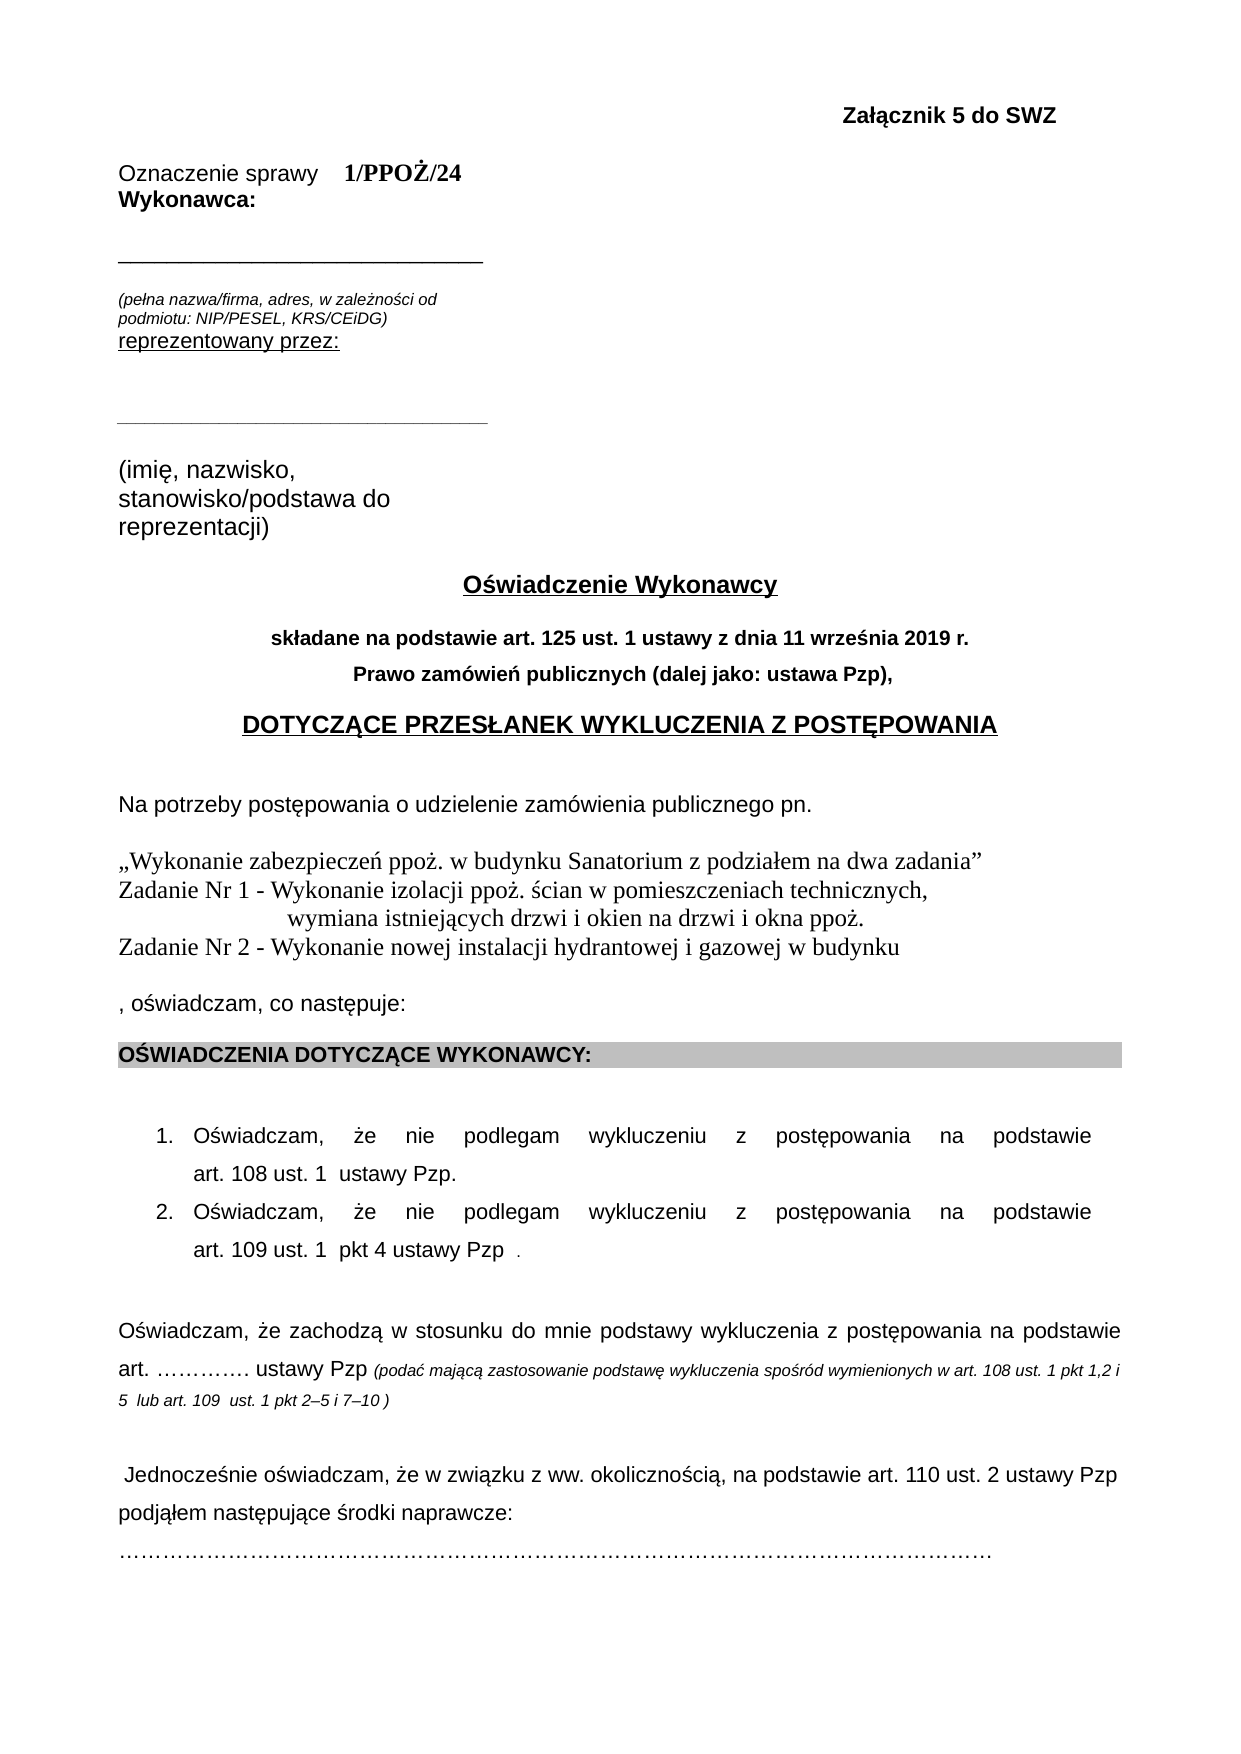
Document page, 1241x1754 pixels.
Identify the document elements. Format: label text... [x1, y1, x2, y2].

text „Wykonanie zabezpieczeń ppoż. w budynku Sanatorium z podziałem na dwa zadania” [118, 846, 1122, 875]
text Prawo zamówień publicznych (dalej jako: ustawa Pzp), [118, 661, 1122, 685]
text reprezentowany przez: [118, 328, 1122, 353]
text Oświadczam, że zachodzą w stosunku do mnie podstawy wykluczenia z postępowania na podstawie art. …………. ustawy Pzp (podać mającą zastosowanie podstawę wykluczenia spośród wymienionych w art. 108 ust. 1 pkt 1,2 i 5 lub art. 109 ust. 1 pkt 2‒5 i 7‒10 ) [118, 1318, 1122, 1409]
text OŚWIADCZENIA DOTYCZĄCE WYKONAWCY: [118, 1042, 1122, 1068]
text składane na podstawie art. 125 ust. 1 ustawy z dnia 11 września 2019 r. [118, 626, 1122, 649]
text Zadanie Nr 1 - Wykonanie izolacji ppoż. ścian w pomieszczeniach technicznych, [118, 875, 1122, 903]
text ________________________________________ [118, 407, 502, 426]
text Na potrzeby postępowania o udzielenie zamówienia publicznego pn. [118, 791, 1122, 817]
text Oznaczenie sprawy 1/PPOŻ/24 [118, 158, 1122, 186]
text (imię, nazwisko, stanowisko/podstawa do reprezentacji) [118, 455, 502, 541]
text ______________________________ [118, 239, 502, 264]
text Zadanie Nr 2 - Wykonanie nowej instalacji hydrantowej i gazowej w budynku [118, 932, 1122, 961]
text (pełna nazwa/firma, adres, w zależności od podmiotu: NIP/PESEL, KRS/CEiDG) [118, 289, 502, 328]
text Jednocześnie oświadczam, że w związku z ww. okolicznością, na podstawie art. 110 ust. 2 ustawy Pzp podjąłem następujące środki naprawcze: ………………………………………………………………………………………………………… [118, 1462, 1122, 1563]
list Oświadczam, że nie podlegam wykluczeniu z postępowania na podstawie art. 108 ust. 1 ustawy Pzp. [156, 1123, 1122, 1186]
text , oświadczam, co następuje: [118, 990, 1122, 1016]
text Załącznik 5 do SWZ [118, 102, 1122, 129]
list Oświadczam, że nie podlegam wykluczeniu z postępowania na podstawie art. 109 ust. 1 pkt 4 ustawy Pzp . [156, 1199, 1122, 1262]
text Wykonawca: [118, 186, 1122, 213]
text Oświadczenie Wykonawcy [118, 570, 1122, 599]
text wymiana istniejących drzwi i okien na drzwi i okna ppoż. [118, 903, 1122, 932]
text DOTYCZĄCE PRZESŁANEK WYKLUCZENIA Z POSTĘPOWANIA [118, 710, 1122, 739]
